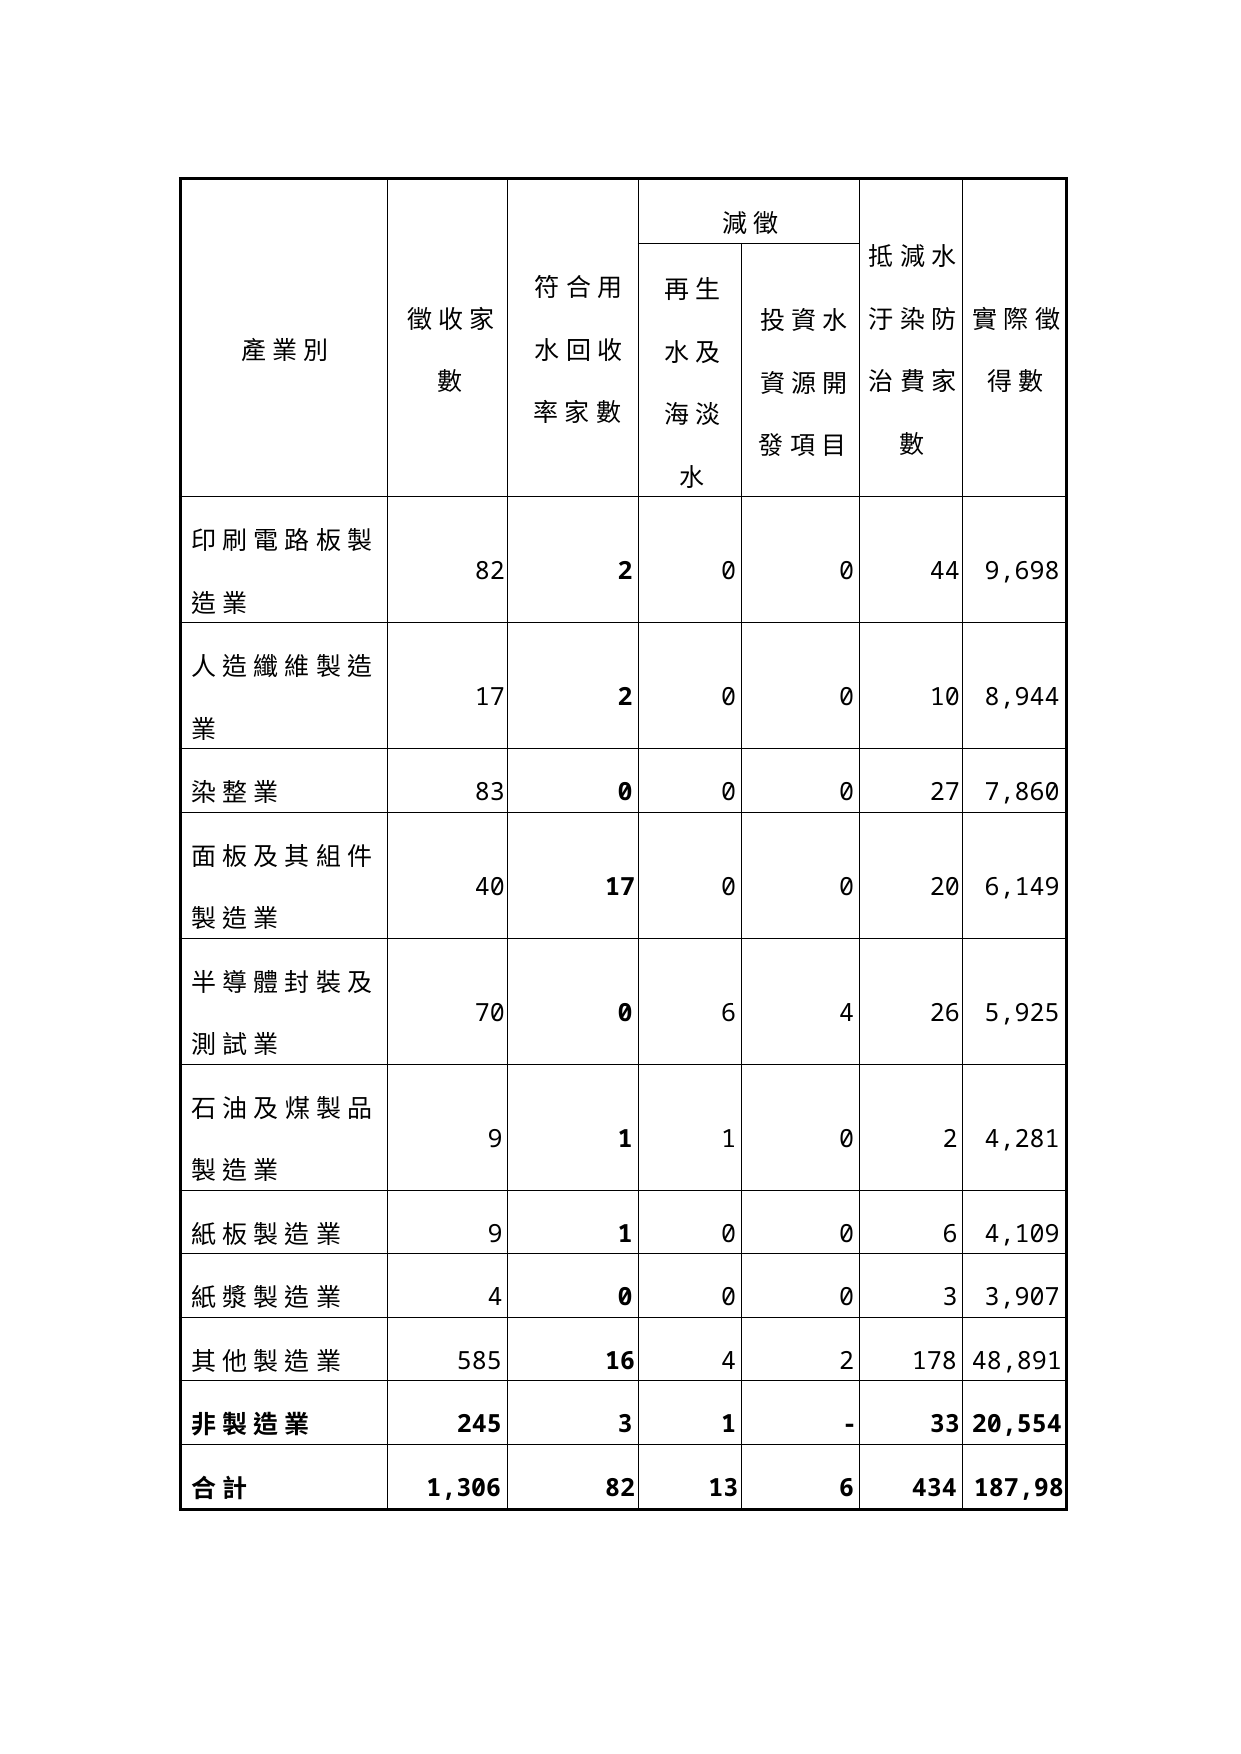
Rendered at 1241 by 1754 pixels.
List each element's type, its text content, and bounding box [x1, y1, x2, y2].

table_cell 2 [860, 1065, 962, 1190]
table_cell 0 [639, 1254, 741, 1317]
table_cell 178 [860, 1318, 962, 1380]
table_cell 8,944 [963, 623, 1065, 748]
table_cell 0 [742, 1065, 859, 1190]
table_cell 1 [508, 1065, 638, 1190]
table_cell 9 [388, 1065, 507, 1190]
table_cell 其他製造業 [182, 1318, 387, 1380]
table_cell 9,698 [963, 497, 1065, 622]
table_cell 27 [860, 749, 962, 812]
table_cell 434 [860, 1445, 962, 1507]
table_cell 石油及煤製品製造業 [182, 1065, 387, 1190]
table_cell 0 [742, 497, 859, 622]
table_cell 4,281 [963, 1065, 1065, 1190]
table_cell 4 [388, 1254, 507, 1317]
table_cell 0 [639, 813, 741, 938]
table_cell 13 [639, 1445, 741, 1507]
table_cell 印刷電路板製造業 [182, 497, 387, 622]
table_cell 1 [639, 1381, 741, 1444]
table_cell 20,554 [963, 1381, 1065, 1444]
table_cell 2 [742, 1318, 859, 1380]
table_cell 半導體封裝及測試業 [182, 939, 387, 1064]
table_cell 17 [388, 623, 507, 748]
table_cell 4,109 [963, 1191, 1065, 1253]
table_header 符合用水回收率家數 [508, 180, 638, 496]
table_cell 0 [742, 813, 859, 938]
table_cell 染整業 [182, 749, 387, 812]
table_cell 0 [639, 623, 741, 748]
table_cell 0 [742, 623, 859, 748]
table_cell 187,98 [963, 1445, 1065, 1507]
table_cell 20 [860, 813, 962, 938]
table_cell 1,306 [388, 1445, 507, 1507]
table_cell 0 [508, 749, 638, 812]
table_cell 6,149 [963, 813, 1065, 938]
table_cell 0 [508, 1254, 638, 1317]
table_cell 1 [508, 1191, 638, 1253]
table_cell 紙漿製造業 [182, 1254, 387, 1317]
table_cell 6 [742, 1445, 859, 1507]
table_header 徵收家數 [388, 180, 507, 496]
table_header 產業別 [182, 180, 387, 496]
table_cell 33 [860, 1381, 962, 1444]
table_cell 1 [639, 1065, 741, 1190]
table_cell 非製造業 [182, 1381, 387, 1444]
table_cell 10 [860, 623, 962, 748]
table_cell 245 [388, 1381, 507, 1444]
table_cell 0 [639, 749, 741, 812]
table_header 減徵 [639, 180, 859, 243]
table_cell 合計 [182, 1445, 387, 1507]
table_cell 40 [388, 813, 507, 938]
table_cell 82 [388, 497, 507, 622]
table_cell 5,925 [963, 939, 1065, 1064]
table_cell 48,891 [963, 1318, 1065, 1380]
table_cell 83 [388, 749, 507, 812]
table_cell 0 [508, 939, 638, 1064]
table_header 實際徵得數 [963, 180, 1065, 496]
table_cell 4 [639, 1318, 741, 1380]
table_cell 44 [860, 497, 962, 622]
table_cell 4 [742, 939, 859, 1064]
table_cell 0 [639, 497, 741, 622]
table_cell 紙板製造業 [182, 1191, 387, 1253]
table_cell 7,860 [963, 749, 1065, 812]
table_cell 9 [388, 1191, 507, 1253]
table_cell 0 [742, 749, 859, 812]
table_cell 16 [508, 1318, 638, 1380]
table_cell 26 [860, 939, 962, 1064]
table_cell 6 [860, 1191, 962, 1253]
table_cell 82 [508, 1445, 638, 1507]
table_cell 投資水資源開發項目 [742, 244, 859, 496]
table_cell 面板及其組件製造業 [182, 813, 387, 938]
table_cell 0 [639, 1191, 741, 1253]
table_cell 2 [508, 623, 638, 748]
table_cell - [742, 1381, 859, 1444]
table_cell 17 [508, 813, 638, 938]
table_cell 0 [742, 1254, 859, 1317]
table_cell 585 [388, 1318, 507, 1380]
table_cell 3,907 [963, 1254, 1065, 1317]
table_header 抵減水汙染防治費家數 [860, 180, 962, 496]
table_cell 人造纖維製造業 [182, 623, 387, 748]
table_cell 6 [639, 939, 741, 1064]
table_cell 3 [508, 1381, 638, 1444]
table_cell 再生水及海淡水 [639, 244, 741, 496]
table_cell 2 [508, 497, 638, 622]
table_cell 0 [742, 1191, 859, 1253]
table_cell 70 [388, 939, 507, 1064]
table_cell 3 [860, 1254, 962, 1317]
